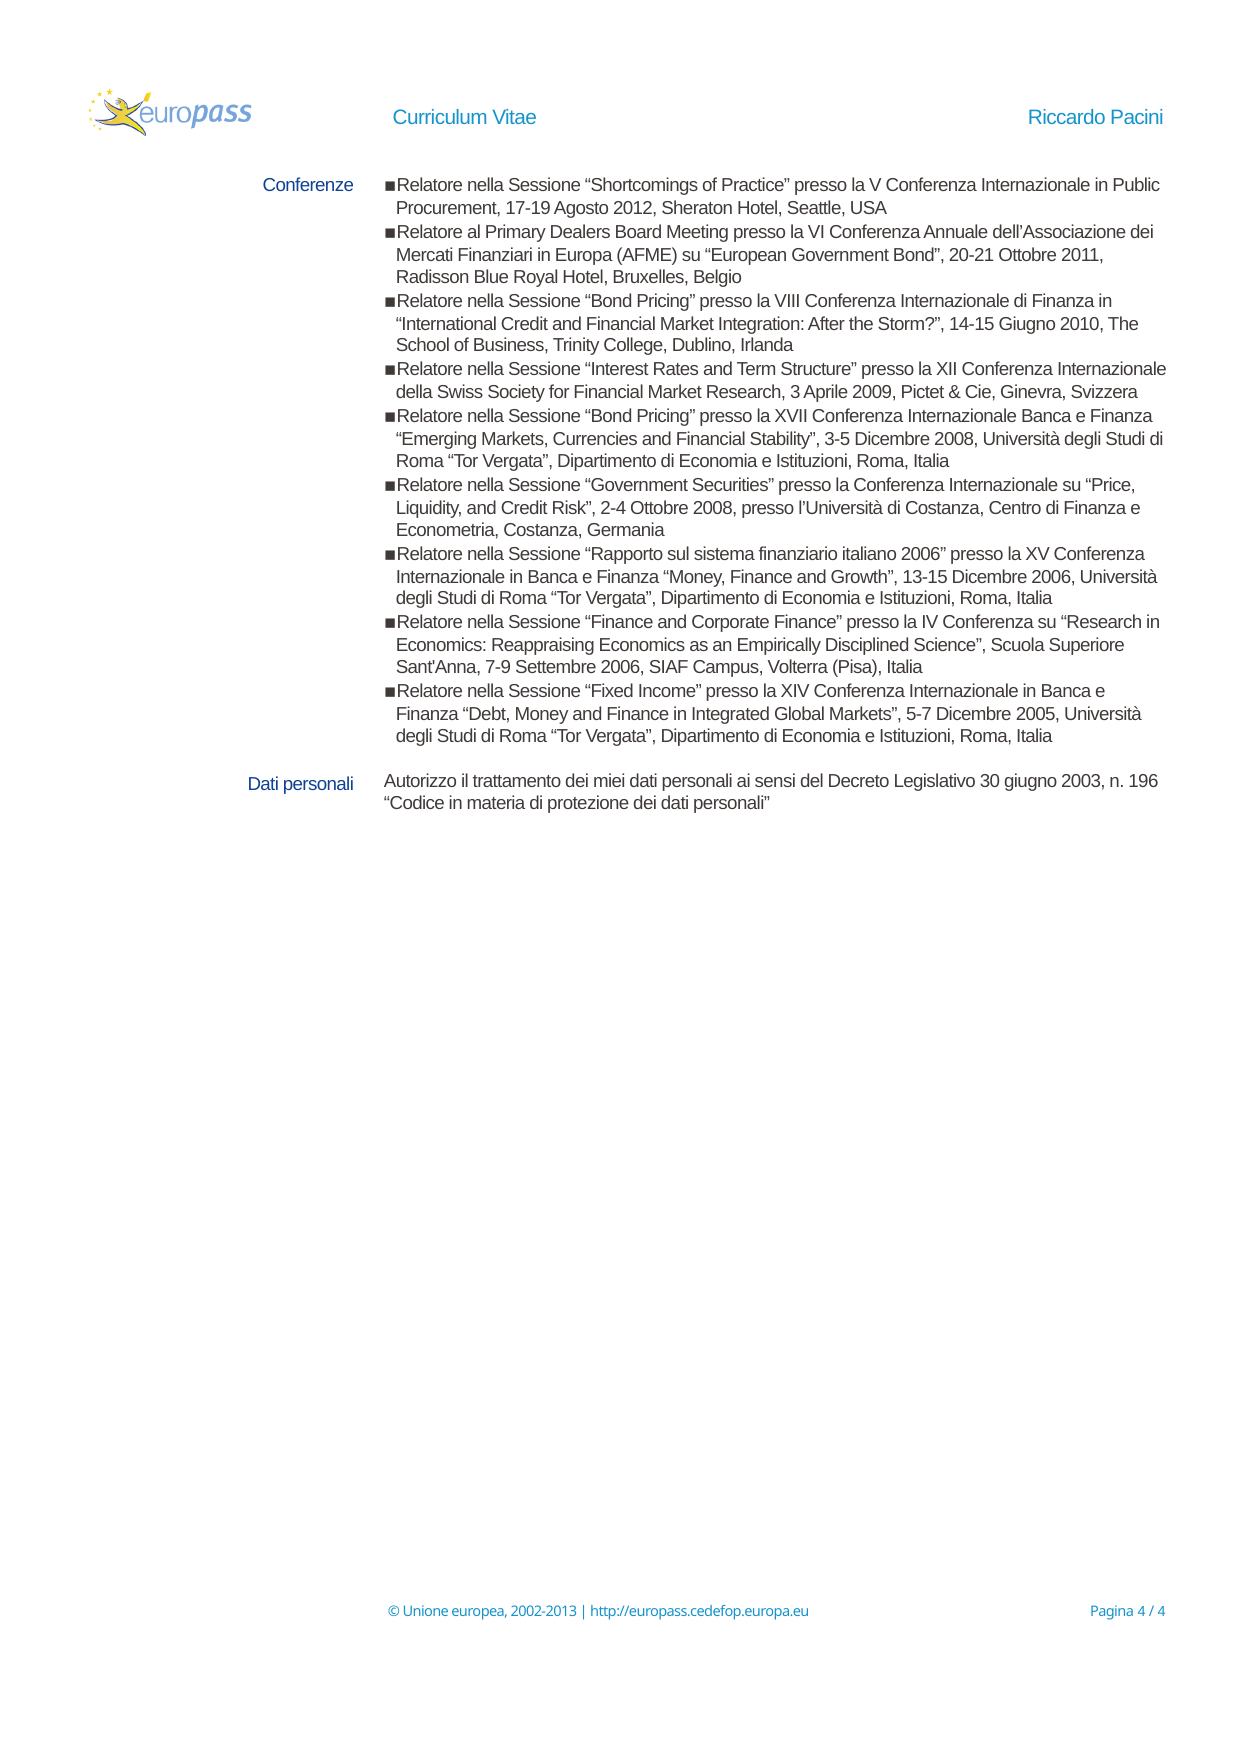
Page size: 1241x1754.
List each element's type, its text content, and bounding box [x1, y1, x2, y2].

table_cell [89, 746, 384, 770]
table_cell Dati personali [89, 770, 384, 813]
table_cell Autorizzo il trattamento dei miei dati personali ai sensi del Decreto Legislativo 30 giugno 2003, n. 196 “Codice in materia di protezione dei dati personali” [384, 770, 1169, 813]
table_cell [384, 746, 1169, 770]
table_cell Conferenze [89, 171, 384, 746]
table_cell Relatore nella Sessione “Shortcomings of Practice” presso la V Conferenza Internazionale in Public Procurement, 17-19 Agosto 2012, Sheraton Hotel, Seattle, USA Relatore al Primary Dealers Board Meeting presso la VI Conferenza Annuale dell’Associazione dei Mercati Finanziari in Europa (AFME) su “European Government Bond”, 20-21 Ottobre 2011, Radisson Blue Royal Hotel, Bruxelles, Belgio Relatore nella Sessione “Bond Pricing” presso la VIII Conferenza Internazionale di Finanza in “International Credit and Financial Market Integration: After the Storm?”, 14-15 Giugno 2010, The School of Business, Trinity College, Dublino, Irlanda Relatore nella Sessione “Interest Rates and Term Structure” presso la XII Conferenza Internazionale della Swiss Society for Financial Market Research, 3 Aprile 2009, Pictet & Cie, Ginevra, Svizzera Relatore nella Sessione “Bond Pricing” presso la XVII Conferenza Internazionale Banca e Finanza “Emerging Markets, Currencies and Financial Stability”, 3-5 Dicembre 2008, Università degli Studi di Roma “Tor Vergata”, Dipartimento di Economia e Istituzioni, Roma, Italia Relatore nella Sessione “Government Securities” presso la Conferenza Internazionale su “Price, Liquidity, and Credit Risk”, 2-4 Ottobre 2008, presso l’Università di Costanza, Centro di Finanza e Econometria, Costanza, Germania Relatore nella Sessione “Rapporto sul sistema finanziario italiano 2006” presso la XV Conferenza Internazionale in Banca e Finanza “Money, Finance and Growth”, 13-15 Dicembre 2006, Università degli Studi di Roma “Tor Vergata”, Dipartimento di Economia e Istituzioni, Roma, Italia Relatore nella Sessione “Finance and Corporate Finance” presso la IV Conferenza su “Research in Economics: Reappraising Economics as an Empirically Disciplined Science”, Scuola Superiore Sant'Anna, 7-9 Settembre 2006, SIAF Campus, Volterra (Pisa), Italia Relatore nella Sessione “Fixed Income” presso la XIV Conferenza Internazionale in Banca e Finanza “Debt, Money and Finance in Integrated Global Markets”, 5-7 Dicembre 2005, Università degli Studi di Roma “Tor Vergata”, Dipartimento di Economia e Istituzioni, Roma, Italia [384, 171, 1169, 746]
